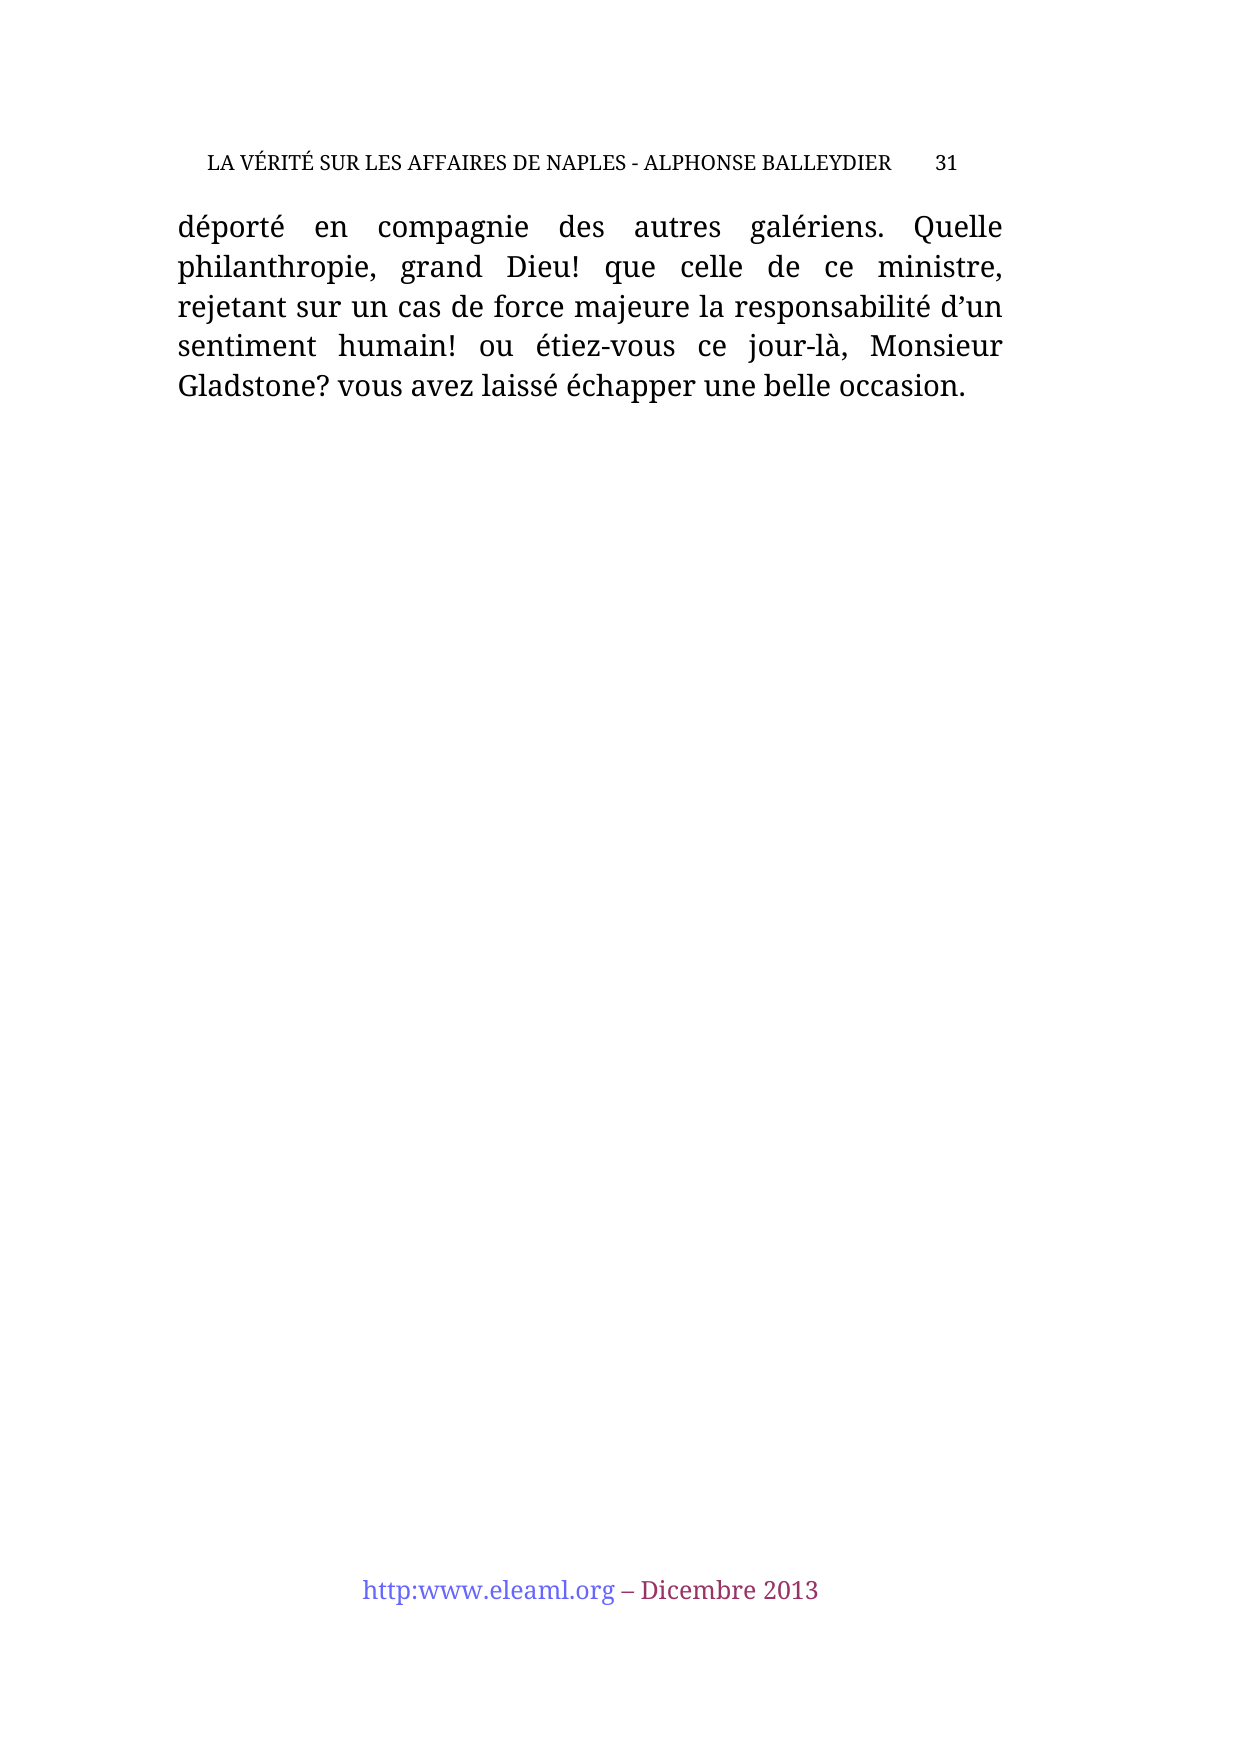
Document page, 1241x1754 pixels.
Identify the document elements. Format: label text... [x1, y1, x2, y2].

text déporté en compagnie des autres galériens. Quelle philanthropie, grand Dieu! que celle de ce ministre, rejetant sur un cas de force majeure la responsabilité d’un sentiment humain! ou étiez-vous ce jour-là, Monsieur Gladstone? vous avez laissé échapper une belle occasion. [177, 207, 1004, 405]
